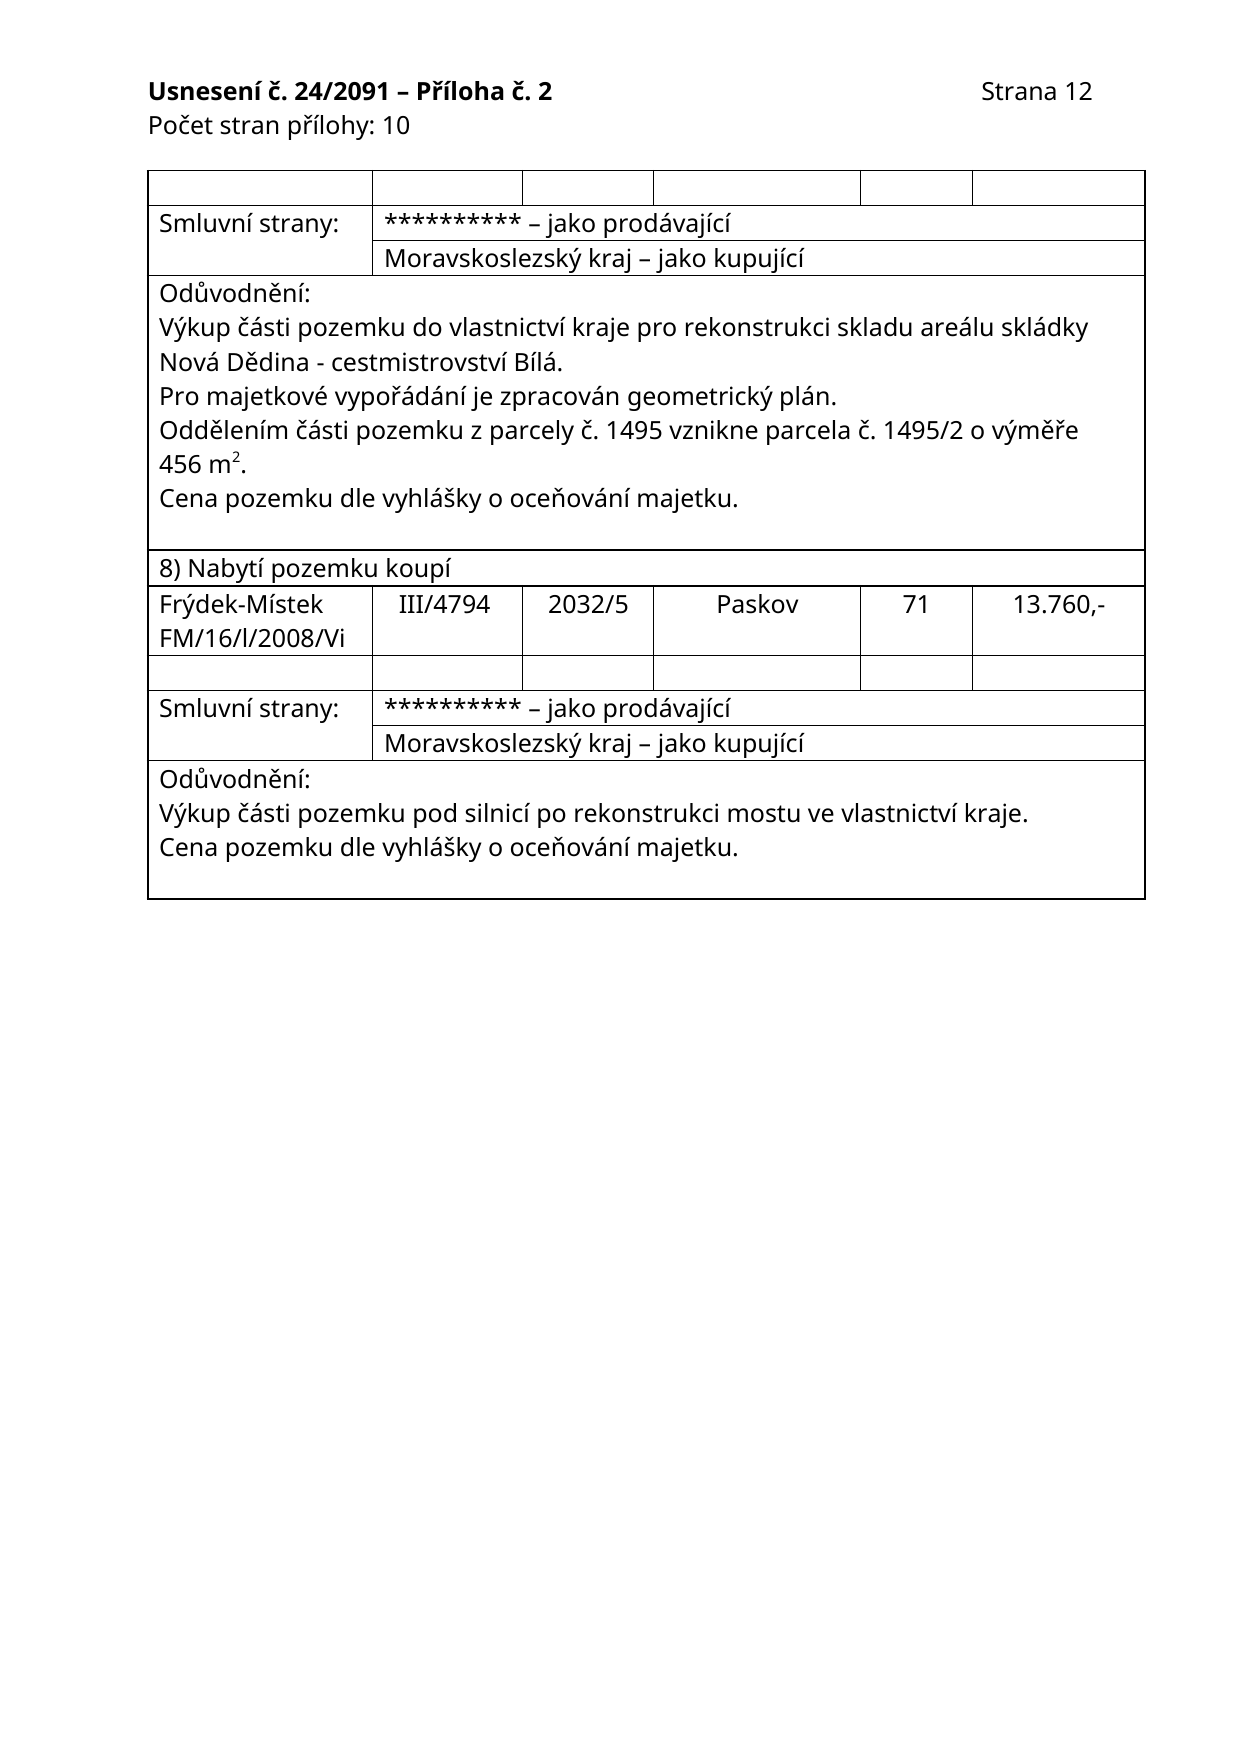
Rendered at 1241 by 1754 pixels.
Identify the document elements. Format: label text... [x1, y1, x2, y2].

table_cell [523, 656, 653, 690]
table_cell [654, 656, 860, 690]
table_cell [149, 171, 372, 205]
table_header ********** – jako prodávající [373, 206, 1144, 240]
table_cell III/4794 [373, 587, 522, 655]
table_cell [861, 656, 972, 690]
table_cell [861, 171, 972, 205]
table_cell Smluvní strany: [149, 206, 372, 275]
table_cell Odůvodnění: Výkup části pozemku do vlastnictví kraje pro rekonstrukci skladu areálu skládky Nová Dědina - cestmistrovství Bílá. Pro majetkové vypořádání je zpracován geometrický plán. Oddělením části pozemku z parcely č. 1495 vznikne parcela č. 1495/2 o výměře 456 m2. Cena pozemku dle vyhlášky o oceňování majetku. [149, 276, 1144, 548]
table_cell Smluvní strany: [149, 691, 372, 760]
table_cell Moravskoslezský kraj – jako kupující [373, 241, 1144, 275]
table_cell [973, 656, 1144, 690]
table_cell 8) Nabytí pozemku koupí [149, 551, 1144, 585]
table_cell Paskov [654, 587, 860, 655]
table_cell 13.760,- [973, 587, 1144, 655]
table_cell 2032/5 [523, 587, 653, 655]
table_cell Moravskoslezský kraj – jako kupující [373, 726, 1144, 760]
table_header ********** – jako prodávající [373, 691, 1144, 725]
table_cell [523, 171, 653, 205]
table_cell [373, 656, 522, 690]
table_cell Odůvodnění: Výkup části pozemku pod silnicí po rekonstrukci mostu ve vlastnictví kraje. Cena pozemku dle vyhlášky o oceňování majetku. [149, 761, 1144, 897]
table_cell [973, 171, 1144, 205]
table_cell [149, 656, 372, 690]
table_cell Frýdek-Místek FM/16/l/2008/Vi [149, 587, 372, 655]
table_cell [654, 171, 860, 205]
table_cell 71 [861, 587, 972, 655]
table_cell [373, 171, 522, 205]
